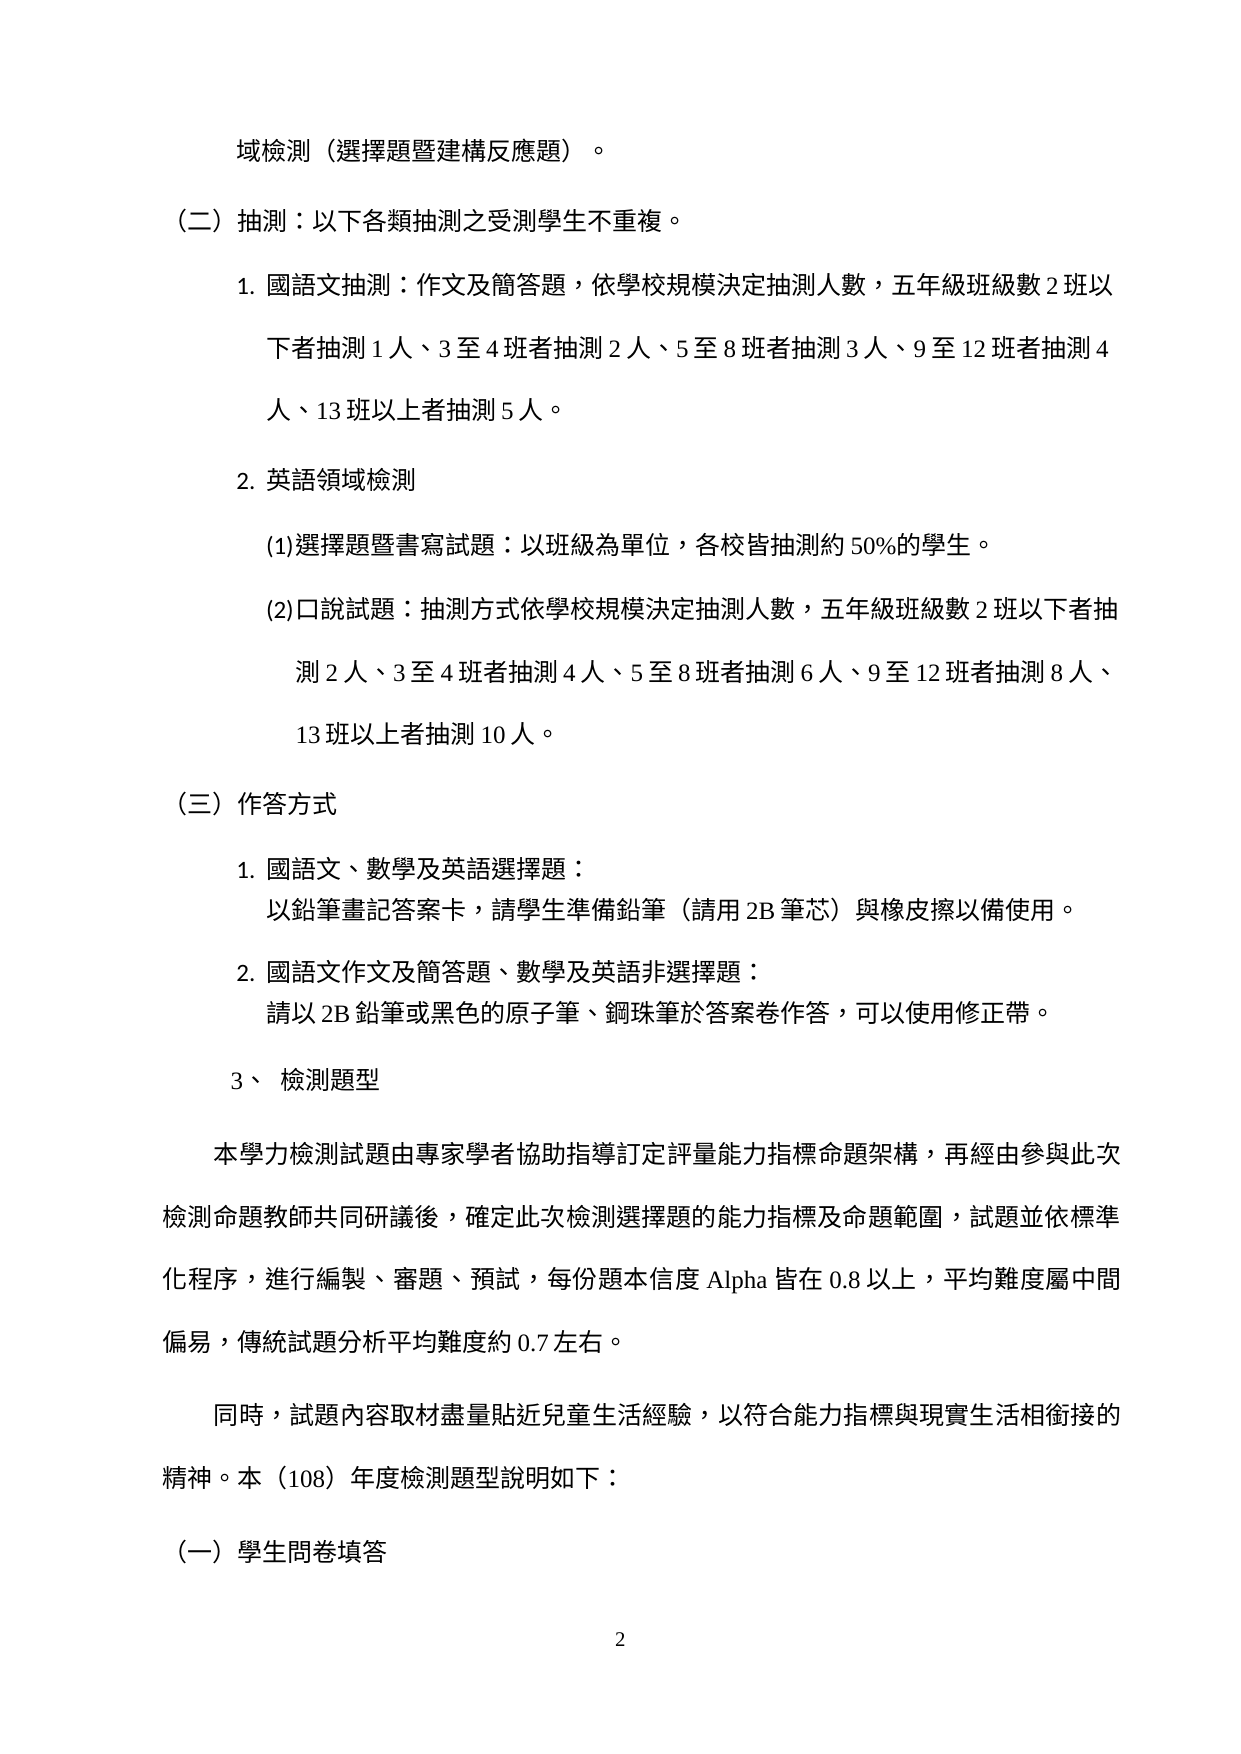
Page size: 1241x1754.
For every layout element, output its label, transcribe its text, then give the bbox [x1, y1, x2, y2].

list 國語文、數學及英語選擇題： [236, 826, 1122, 888]
text 請以2B鉛筆或黑色的原子筆、鋼珠筆於答案卷作答，可以使用修正帶。 [266, 993, 1122, 1030]
list 國語文抽測：作文及簡答題，依學校規模決定抽測人數，五年級班級數2班以下者抽測1人、3至4班者抽測2人、5至8班者抽測3人、9至12班者抽測4人、13班以上者抽測5人。 [236, 242, 1122, 430]
list 口說試題：抽測方式依學校規模決定抽測人數，五年級班級數2班以下者抽測2人、3至4班者抽測4人、5至8班者抽測6人、9至12班者抽測8人、13班以上者抽測10人。 [266, 566, 1122, 754]
text 本學力檢測試題由專家學者協助指導訂定評量能力指標命題架構，再經由參與此次檢測命題教師共同研議後，確定此次檢測選擇題的能力指標及命題範圍，試題並依標準化程序，進行編製、審題、預試，每份題本信度Alpha皆在0.8以上，平均難度屬中間偏易，傳統試題分析平均難度約0.7左右。 [162, 1111, 1122, 1361]
list 國語文作文及簡答題、數學及英語非選擇題： [236, 929, 1122, 991]
list 選擇題暨書寫試題：以班級為單位，各校皆抽測約50%的學生。 [266, 502, 1122, 564]
text 同時，試題內容取材盡量貼近兒童生活經驗，以符合能力指標與現實生活相銜接的精神。本（108）年度檢測題型說明如下： [162, 1372, 1122, 1497]
text （三）作答方式 [162, 761, 1122, 824]
text （二）抽測：以下各類抽測之受測學生不重複。 [162, 178, 1122, 240]
text 域檢測（選擇題暨建構反應題）。 [162, 108, 1122, 170]
list 英語領域檢測 [236, 437, 1122, 500]
list 檢測題型 [230, 1037, 1122, 1100]
text （一）學生問卷填答 [162, 1508, 1122, 1571]
text 以鉛筆畫記答案卡，請學生準備鉛筆（請用2B筆芯）與橡皮擦以備使用。 [266, 891, 1122, 927]
